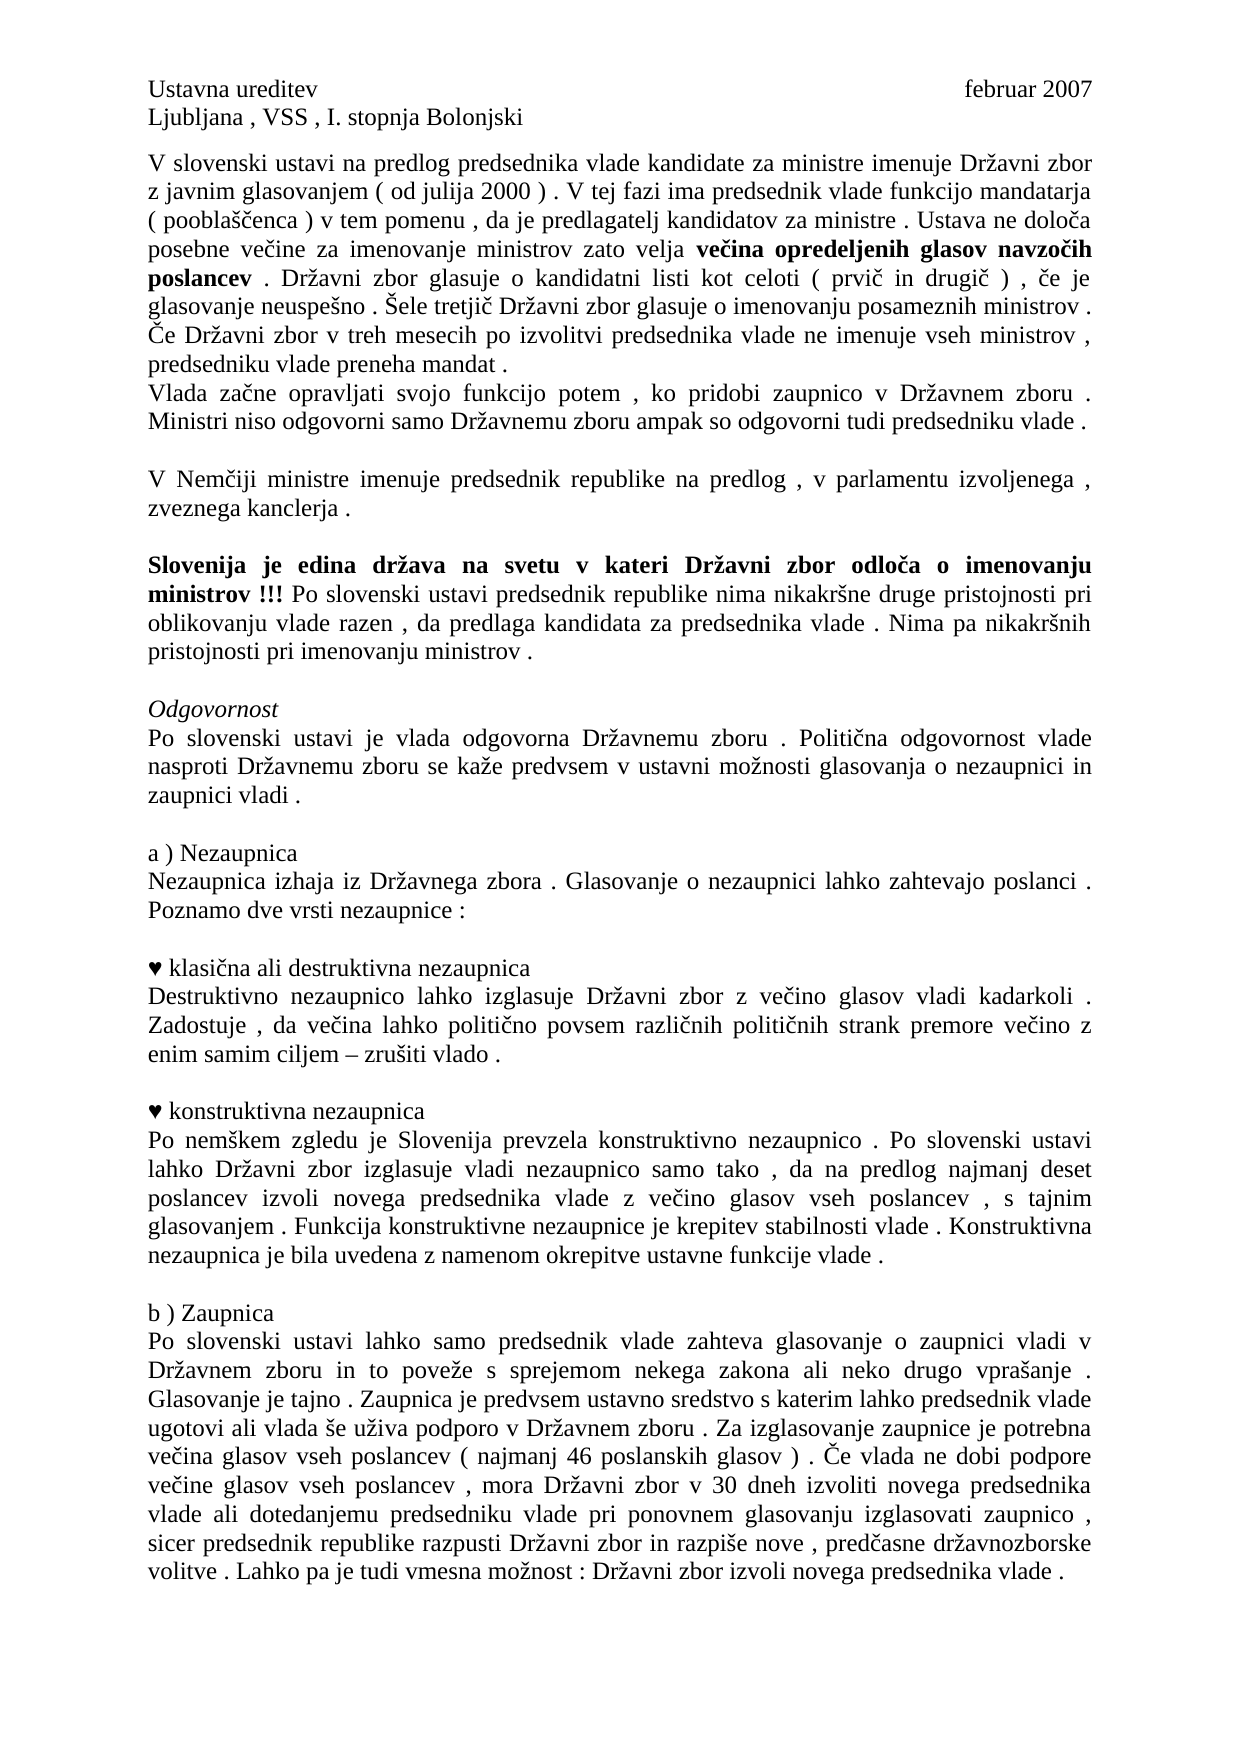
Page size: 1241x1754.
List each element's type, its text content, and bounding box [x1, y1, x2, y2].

text V Nemčiji ministre imenuje predsednik republike na predlog , v parlamentu izvoljenega , zveznega kanclerja . [148, 464, 1093, 521]
text ♥ konstruktivna nezaupnica [148, 1096, 1093, 1125]
text Slovenija je edina država na svetu v kateri Državni zbor odloča o imenovanju ministrov !!! Po slovenski ustavi predsednik republike nima nikakršne druge pristojnosti pri oblikovanju vlade razen , da predlaga kandidata za predsednika vlade . Nima pa nikakršnih pristojnosti pri imenovanju ministrov . [148, 550, 1093, 665]
text Po slovenski ustavi je vlada odgovorna Državnemu zboru . Politična odgovornost vlade nasproti Državnemu zboru se kaže predvsem v ustavni možnosti glasovanja o nezaupnici in zaupnici vladi . [148, 723, 1093, 809]
text Vlada začne opravljati svojo funkcijo potem , ko pridobi zaupnico v Državnem zboru . Ministri niso odgovorni samo Državnemu zboru ampak so odgovorni tudi predsedniku vlade . [148, 378, 1093, 435]
text b ) Zaupnica [148, 1298, 1093, 1326]
text Nezaupnica izhaja iz Državnega zbora . Glasovanje o nezaupnici lahko zahtevajo poslanci . Poznamo dve vrsti nezaupnice : [148, 866, 1093, 924]
text Po slovenski ustavi lahko samo predsednik vlade zahteva glasovanje o zaupnici vladi v Državnem zboru in to poveže s sprejemom nekega zakona ali neko drugo vprašanje . Glasovanje je tajno . Zaupnica je predvsem ustavno sredstvo s katerim lahko predsednik vlade ugotovi ali vlada še uživa podporo v Državnem zboru . Za izglasovanje zaupnice je potrebna večina glasov vseh poslancev ( najmanj 46 poslanskih glasov ) . Če vlada ne dobi podpore večine glasov vseh poslancev , mora Državni zbor v 30 dneh izvoliti novega predsednika vlade ali dotedanjemu predsedniku vlade pri ponovnem glasovanju izglasovati zaupnico , sicer predsednik republike razpusti Državni zbor in razpiše nove , predčasne državnozborske volitve . Lahko pa je tudi vmesna možnost : Državni zbor izvoli novega predsednika vlade . [148, 1326, 1093, 1585]
text V slovenski ustavi na predlog predsednika vlade kandidate za ministre imenuje Državni zbor z javnim glasovanjem ( od julija 2000 ) . V tej fazi ima predsednik vlade funkcijo mandatarja ( pooblaščenca ) v tem pomenu , da je predlagatelj kandidatov za ministre . Ustava ne določa posebne večine za imenovanje ministrov zato velja večina opredeljenih glasov navzočih poslancev . Državni zbor glasuje o kandidatni listi kot celoti ( prvič in drugič ) , če je glasovanje neuspešno . Šele tretjič Državni zbor glasuje o imenovanju posameznih ministrov . Če Državni zbor v treh mesecih po izvolitvi predsednika vlade ne imenuje vseh ministrov , predsedniku vlade preneha mandat . [148, 148, 1093, 378]
text Po nemškem zgledu je Slovenija prevzela konstruktivno nezaupnico . Po slovenski ustavi lahko Državni zbor izglasuje vladi nezaupnico samo tako , da na predlog najmanj deset poslancev izvoli novega predsednika vlade z večino glasov vseh poslancev , s tajnim glasovanjem . Funkcija konstruktivne nezaupnice je krepitev stabilnosti vlade . Konstruktivna nezaupnica je bila uvedena z namenom okrepitve ustavne funkcije vlade . [148, 1125, 1093, 1269]
text Destruktivno nezaupnico lahko izglasuje Državni zbor z večino glasov vladi kadarkoli . Zadostuje , da večina lahko politično povsem različnih političnih strank premore večino z enim samim ciljem – zrušiti vlado . [148, 981, 1093, 1068]
text a ) Nezaupnica [148, 838, 1093, 866]
text ♥ klasična ali destruktivna nezaupnica [148, 953, 1093, 981]
text Odgovornost [148, 694, 1093, 723]
